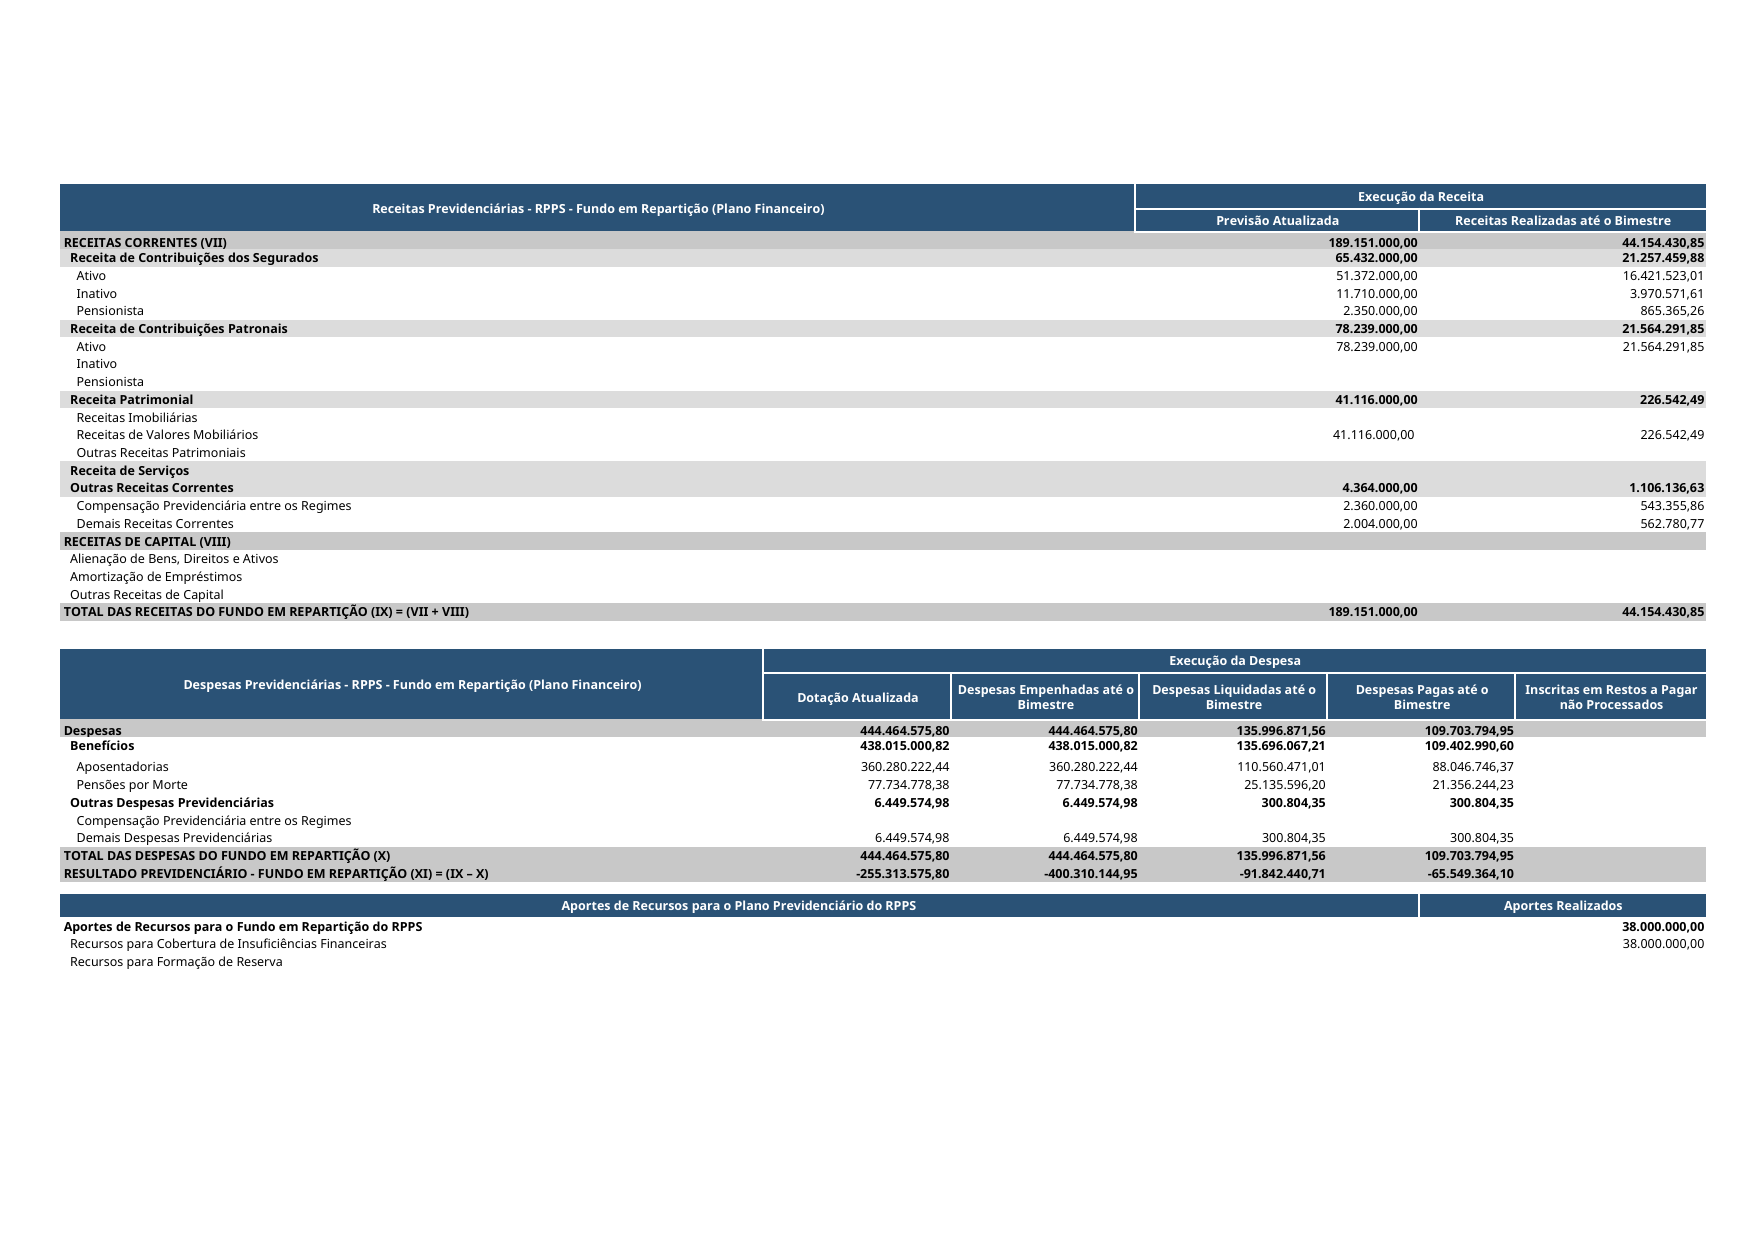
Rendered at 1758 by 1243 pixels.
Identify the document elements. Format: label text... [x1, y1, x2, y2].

table_cell [1419, 532, 1706, 550]
table_cell [1575, 98, 1701, 113]
table_cell 360.280.222,44 [763, 758, 951, 776]
table_cell 444.464.575,80 [951, 847, 1139, 864]
table_cell [1515, 737, 1706, 758]
table_cell Recursos para Cobertura de Insuficiências Financeiras [60, 935, 1419, 953]
table_cell 44.154.430,85 [1419, 233, 1706, 249]
table_header [66, 59, 166, 156]
table_cell [1135, 444, 1419, 461]
table_cell Demais Receitas Correntes [60, 515, 1135, 532]
table_cell 444.464.575,80 [763, 721, 951, 737]
table_cell 6.449.574,98 [763, 829, 951, 847]
table_cell 226.542,49 [1419, 426, 1706, 444]
table_cell [66, 156, 166, 166]
table_cell 6.449.574,98 [951, 829, 1139, 847]
table_cell [1135, 550, 1419, 568]
table_cell [1510, 630, 1701, 649]
table_cell [172, 139, 1706, 159]
table_cell 78.239.000,00 [1135, 320, 1419, 337]
table_cell [172, 89, 1575, 113]
table_cell 21.564.291,85 [1419, 338, 1706, 355]
table_cell 109.703.794,95 [1327, 847, 1515, 864]
table_cell 110.560.471,01 [1139, 758, 1327, 776]
table_cell [172, 624, 1706, 630]
table_cell 300.804,35 [1139, 794, 1327, 811]
table_cell Despesas Liquidadas até o Bimestre [1140, 674, 1326, 719]
table_cell 2.360.000,00 [1135, 497, 1419, 514]
table_cell Outras Receitas de Capital [60, 585, 1135, 603]
table_cell [1135, 532, 1419, 550]
table_cell [1419, 585, 1706, 603]
table_header [1575, 59, 1701, 78]
table_cell [1419, 953, 1706, 971]
table_cell Recursos para Formação de Reserva [60, 953, 1419, 971]
table_cell [1510, 166, 1701, 184]
table_cell Dotação Atualizada [764, 674, 950, 719]
table_cell 226.542,49 [1419, 391, 1706, 408]
table_cell [1515, 864, 1706, 882]
table_cell 21.356.244,23 [1327, 776, 1515, 793]
table_cell [1419, 568, 1706, 585]
table_cell [1419, 461, 1706, 479]
table_cell Receitas Previdenciárias - RPPS - Fundo em Repartição (Plano Financeiro) [60, 184, 1134, 231]
table_cell [1419, 408, 1706, 426]
table_cell 438.015.000,82 [951, 737, 1139, 758]
table_cell 41.116.000,00 [1135, 391, 1419, 408]
table_cell Ativo [60, 267, 1135, 284]
table_cell 6.449.574,98 [763, 794, 951, 811]
table_cell 25.135.596,20 [1139, 776, 1327, 793]
table_cell Alienação de Bens, Direitos e Ativos [60, 550, 1135, 568]
table_cell 135.996.871,56 [1139, 847, 1327, 864]
table_cell 88.046.746,37 [1327, 758, 1515, 776]
table_cell TOTAL DAS RECEITAS DO FUNDO EM REPARTIÇÃO (IX) = (VII + VIII) [60, 603, 1135, 621]
table_cell Outras Receitas Correntes [60, 479, 1135, 497]
table_cell 78.239.000,00 [1135, 338, 1419, 355]
table_cell Ativo [60, 338, 1135, 355]
table_cell 300.804,35 [1139, 829, 1327, 847]
table_cell 1.106.136,63 [1419, 479, 1706, 497]
table_cell 444.464.575,80 [763, 847, 951, 864]
table_cell [1575, 79, 1701, 98]
table_cell [1515, 811, 1706, 829]
table_cell Inativo [60, 355, 1135, 373]
table_cell Previsão Atualizada [1136, 210, 1418, 231]
table_cell -91.842.440,71 [1139, 864, 1327, 882]
table_cell [66, 621, 166, 630]
table_cell 109.402.990,60 [1327, 737, 1515, 758]
table_cell 41.116.000,00 [1135, 426, 1419, 444]
table_cell 865.365,26 [1419, 302, 1706, 320]
table_cell 21.257.459,88 [1419, 249, 1706, 267]
table_cell Execução da Receita [1136, 184, 1706, 208]
table_cell 444.464.575,80 [951, 721, 1139, 737]
table_header [60, 59, 66, 166]
table_cell [60, 882, 1706, 894]
table_cell 11.710.000,00 [1135, 284, 1419, 302]
table_cell 3.970.571,61 [1419, 284, 1706, 302]
table_cell Receitas de Valores Mobiliários [60, 426, 1135, 444]
table_cell RECEITAS CORRENTES (VII) [60, 231, 1135, 249]
table_header [1701, 59, 1706, 88]
table_cell Receita de Contribuições Patronais [60, 320, 1135, 337]
table_cell [1701, 166, 1706, 184]
table_cell 6.449.574,98 [951, 794, 1139, 811]
table_cell 189.151.000,00 [1135, 233, 1419, 249]
table_cell Despesas Previdenciárias - RPPS - Fundo em Repartição (Plano Financeiro) [60, 649, 762, 719]
table_cell 543.355,86 [1419, 497, 1706, 514]
table_cell [1515, 721, 1706, 737]
table_cell -65.549.364,10 [1327, 864, 1515, 882]
table_cell [166, 621, 172, 630]
table_cell Receitas Realizadas até o Bimestre [1420, 210, 1706, 231]
table_cell 4.364.000,00 [1135, 479, 1419, 497]
table_cell 44.154.430,85 [1419, 603, 1706, 621]
table_cell 109.703.794,95 [1327, 721, 1515, 737]
table_cell [1515, 758, 1706, 776]
table_cell [172, 114, 1706, 138]
table_cell 77.734.778,38 [763, 776, 951, 793]
table_cell Aportes Realizados [1420, 894, 1706, 917]
table_cell [60, 630, 1503, 648]
table_cell [1135, 568, 1419, 585]
table_cell [1701, 89, 1706, 113]
table_cell RESULTADO PREVIDENCIÁRIO - FUNDO EM REPARTIÇÃO (XI) = (IX – X) [60, 864, 763, 882]
table_cell [1419, 444, 1706, 461]
table_cell 438.015.000,82 [763, 737, 951, 758]
table_cell Pensionista [60, 302, 1135, 320]
table_cell [172, 159, 1706, 166]
table_cell [60, 166, 1503, 183]
table_cell [1135, 355, 1419, 373]
table_cell [1515, 829, 1706, 847]
table_cell RECEITAS DE CAPITAL (VIII) [60, 532, 1135, 550]
table_cell Execução da Despesa [764, 649, 1706, 672]
table_cell [951, 811, 1139, 829]
table_cell Inscritas em Restos a Pagar não Processados [1516, 674, 1706, 719]
table_cell [1139, 811, 1327, 829]
table_cell Demais Despesas Previdenciárias [60, 829, 763, 847]
table_cell Inativo [60, 284, 1135, 302]
table_header [166, 59, 172, 166]
table_cell Receita de Serviços [60, 461, 1135, 479]
table_cell 2.004.000,00 [1135, 515, 1419, 532]
table_cell 38.000.000,00 [1419, 918, 1706, 935]
table_cell [1515, 776, 1706, 793]
table_cell Pensionista [60, 373, 1135, 391]
table_cell [1419, 550, 1706, 568]
table_cell Compensação Previdenciária entre os Regimes [60, 497, 1135, 514]
table_cell [1135, 408, 1419, 426]
table_header [172, 59, 1575, 88]
table_cell Receita Patrimonial [60, 391, 1135, 408]
table_cell 65.432.000,00 [1135, 249, 1419, 267]
table_cell Amortização de Empréstimos [60, 568, 1135, 585]
table_cell [1503, 630, 1510, 649]
table_cell 21.564.291,85 [1419, 320, 1706, 337]
table_cell Despesas Empenhadas até o Bimestre [952, 674, 1138, 719]
table_cell [1327, 811, 1515, 829]
table_cell 300.804,35 [1327, 829, 1515, 847]
table_cell [1503, 166, 1510, 184]
table_cell 135.696.067,21 [1139, 737, 1327, 758]
table_cell [1515, 847, 1706, 864]
table_cell 77.734.778,38 [951, 776, 1139, 793]
table_cell TOTAL DAS DESPESAS DO FUNDO EM REPARTIÇÃO (X) [60, 847, 763, 864]
table_cell [1419, 355, 1706, 373]
table_cell Outras Despesas Previdenciárias [60, 794, 763, 811]
table_cell 360.280.222,44 [951, 758, 1139, 776]
table_cell [1135, 461, 1419, 479]
table_cell Receitas Imobiliárias [60, 408, 1135, 426]
table_cell -400.310.144,95 [951, 864, 1139, 882]
table_cell [1515, 794, 1706, 811]
table_cell [1135, 373, 1419, 391]
table_cell [763, 811, 951, 829]
table_cell 300.804,35 [1327, 794, 1515, 811]
table_cell -255.313.575,80 [763, 864, 951, 882]
table_cell 16.421.523,01 [1419, 267, 1706, 284]
table_cell 189.151.000,00 [1135, 603, 1419, 621]
table_cell 562.780,77 [1419, 515, 1706, 532]
table_cell Despesas [60, 719, 763, 737]
table_cell Outras Receitas Patrimoniais [60, 444, 1135, 461]
table_cell Despesas Pagas até o Bimestre [1328, 674, 1514, 719]
table_cell Aportes de Recursos para o Fundo em Repartição do RPPS [60, 918, 1419, 935]
table_cell [1701, 630, 1706, 649]
table_cell Compensação Previdenciária entre os Regimes [60, 811, 763, 829]
table_cell 38.000.000,00 [1419, 935, 1706, 953]
table_cell 51.372.000,00 [1135, 267, 1419, 284]
table_cell Pensões por Morte [60, 776, 763, 793]
table_cell [1419, 373, 1706, 391]
table_cell Benefícios [60, 737, 763, 758]
table_cell [1135, 585, 1419, 603]
table_cell 135.996.871,56 [1139, 721, 1327, 737]
table_cell Aportes de Recursos para o Plano Previdenciário do RPPS [60, 894, 1418, 917]
table_cell Receita de Contribuições dos Segurados [60, 249, 1135, 267]
table_cell Aposentadorias [60, 758, 763, 776]
table_cell 2.350.000,00 [1135, 302, 1419, 320]
table_cell [60, 621, 66, 630]
